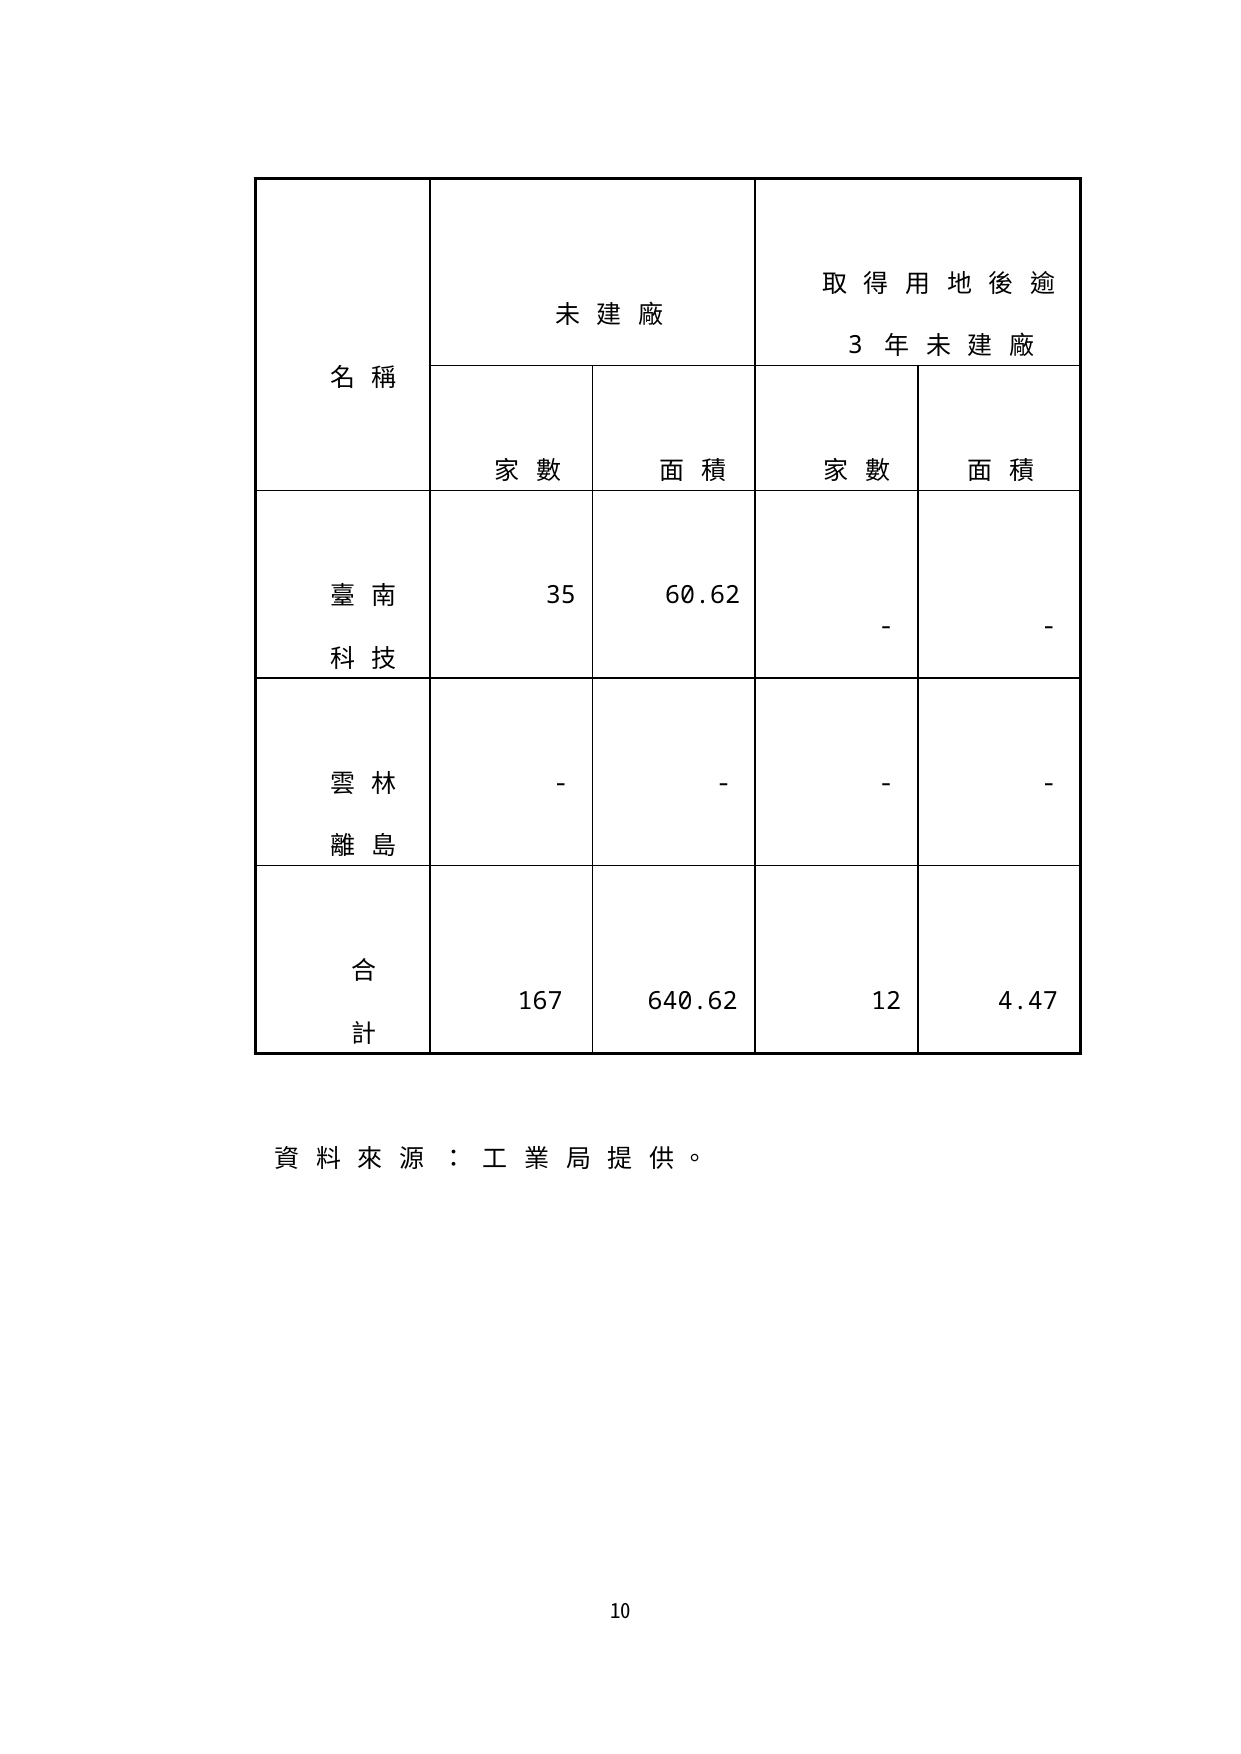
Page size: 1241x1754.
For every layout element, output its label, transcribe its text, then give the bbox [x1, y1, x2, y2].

table_header 名稱 [257, 180, 429, 490]
table_cell 合 計 [257, 866, 429, 1052]
table_cell 35 [431, 491, 592, 677]
table_cell 60.62 [593, 491, 754, 677]
table_cell 167 [431, 866, 592, 1052]
table_cell - [919, 491, 1079, 677]
table_cell 640.62 [593, 866, 754, 1052]
table_cell - [756, 679, 917, 865]
table_cell - [919, 679, 1079, 865]
table_cell 面積 [593, 366, 754, 490]
table_cell 家數 [431, 366, 592, 490]
table_header 未建廠 [431, 180, 754, 365]
table_cell 臺南科技 [257, 491, 429, 677]
table_cell - [431, 679, 592, 865]
table_cell 4.47 [919, 866, 1079, 1052]
table_cell 12 [756, 866, 917, 1052]
table_cell 面積 [919, 366, 1079, 490]
table_cell - [756, 491, 917, 677]
text 資料來源：工業局提供。 [239, 1115, 1058, 1177]
table_cell 雲林離島 [257, 679, 429, 865]
table_header 取得用地後逾3年未建廠 [756, 180, 1079, 365]
table_cell 家數 [756, 366, 917, 490]
table_cell - [593, 679, 754, 865]
